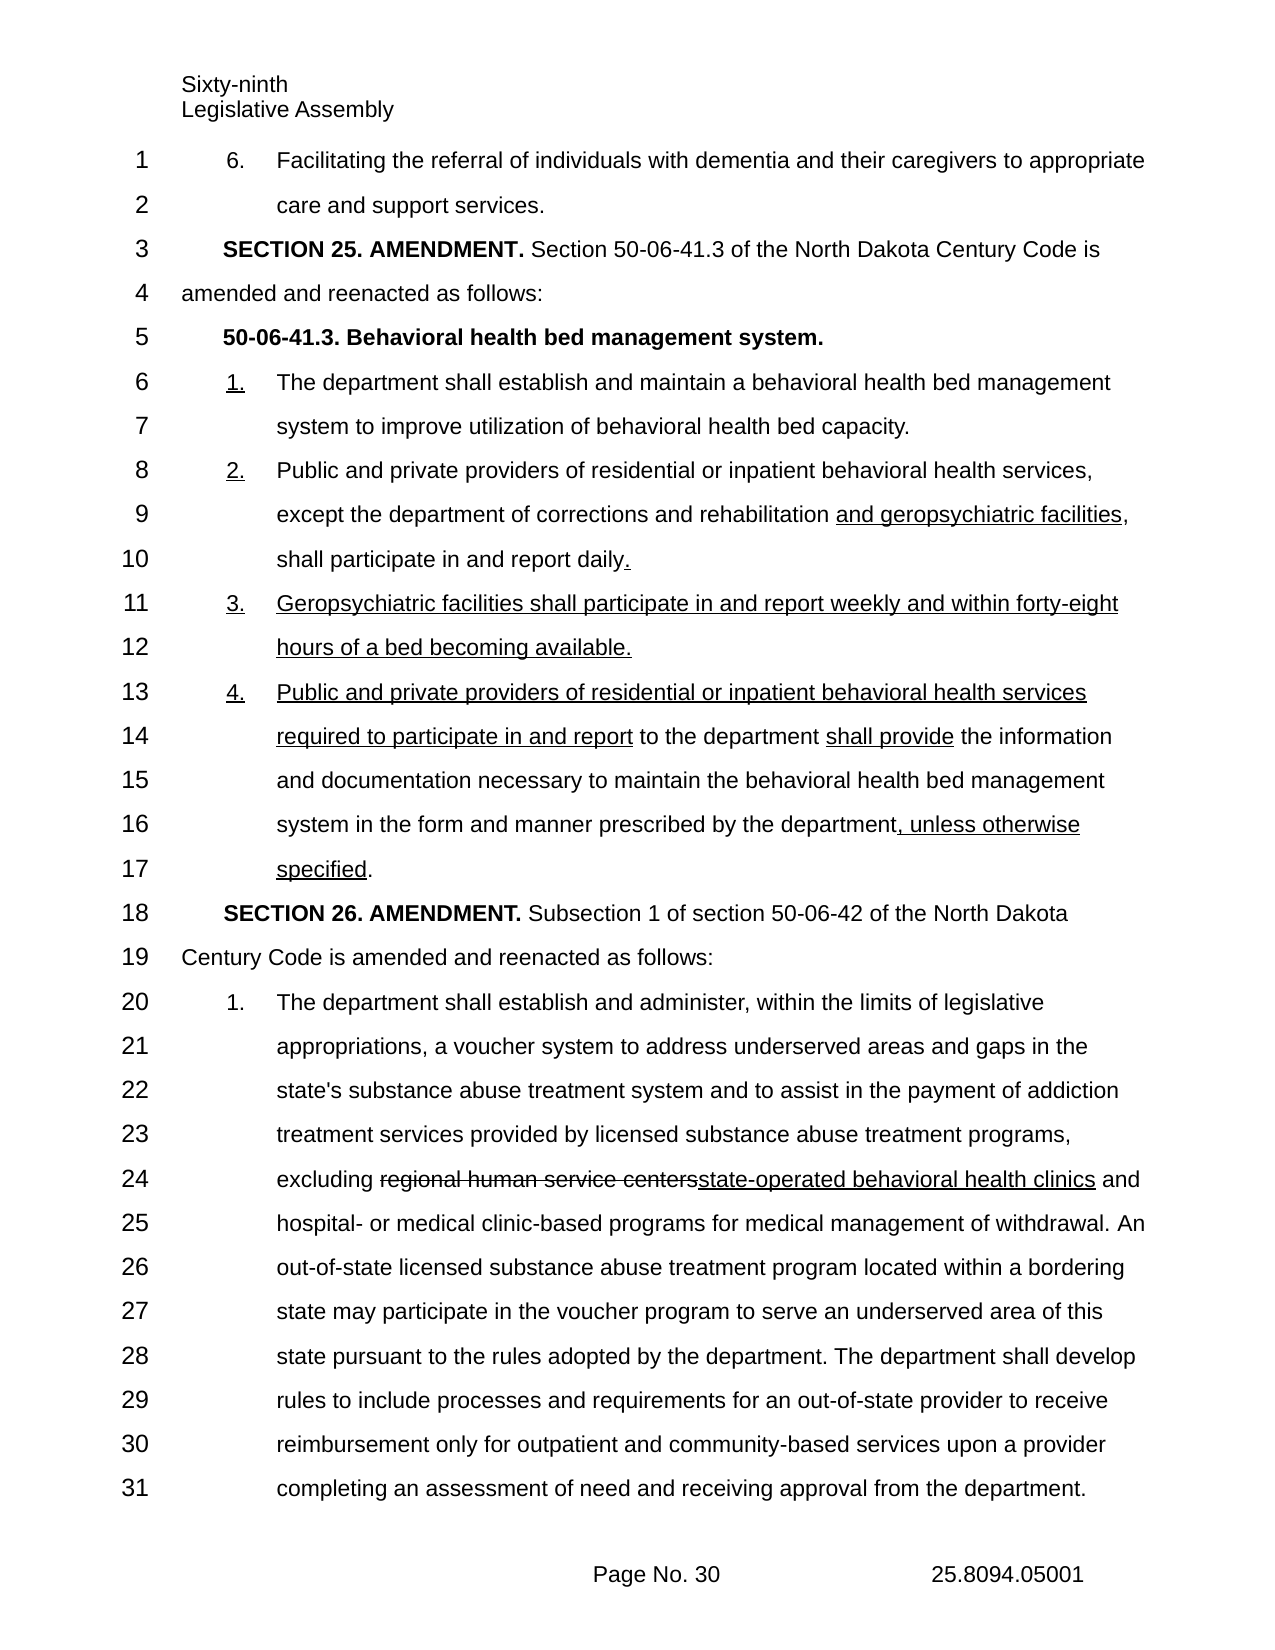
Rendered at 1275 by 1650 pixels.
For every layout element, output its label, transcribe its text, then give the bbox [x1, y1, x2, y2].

text SECTION 25. AMENDMENT. Section 50‑06‑41.3 of the North Dakota Century Code is amended and reenacted as follows: [181, 222, 1154, 310]
subtitle 50‑06‑41.3. Behavioral health bed management system. [181, 310, 1154, 355]
text SECTION 26. AMENDMENT. Subsection 1 of section 50‑06‑42 of the North Dakota Century Code is amended and reenacted as follows: [181, 886, 1154, 974]
text 1. The department shall establish and administer, within the limits of legislative appropriations, a voucher system to address underserved areas and gaps in the state's substance abuse treatment system and to assist in the payment of addiction treatment services provided by licensed substance abuse treatment programs, excluding regional human service centersstate-operated behavioral health clinics and hospital- or medical clinic-based programs for medical management of withdrawal. An out‑of‑state licensed substance abuse treatment program located within a bordering state may participate in the voucher program to serve an underserved area of this state pursuant to the rules adopted by the department. The department shall develop rules to include processes and requirements for an out‑of‑state provider to receive reimbursement only for outpatient and community‑based services upon a provider completing an assessment of need and receiving approval from the department. [181, 974, 1154, 1506]
text 4. Public and private providers of residential or inpatient behavioral health services required to participate in and report to the department shall provide the information and documentation necessary to maintain the behavioral health bed management system in the form and manner prescribed by the department, unless otherwise specified. [181, 664, 1154, 886]
text 3. Geropsychiatric facilities shall participate in and report weekly and within forty‑eight hours of a bed becoming available. [181, 576, 1154, 664]
text 2. Public and private providers of residential or inpatient behavioral health services, except the department of corrections and rehabilitation and geropsychiatric facilities, shall participate in and report daily. [181, 443, 1154, 576]
text 6. Facilitating the referral of individuals with dementia and their caregivers to appropriate care and support services. [181, 133, 1154, 222]
text 1. The department shall establish and maintain a behavioral health bed management system to improve utilization of behavioral health bed capacity. [181, 355, 1154, 443]
